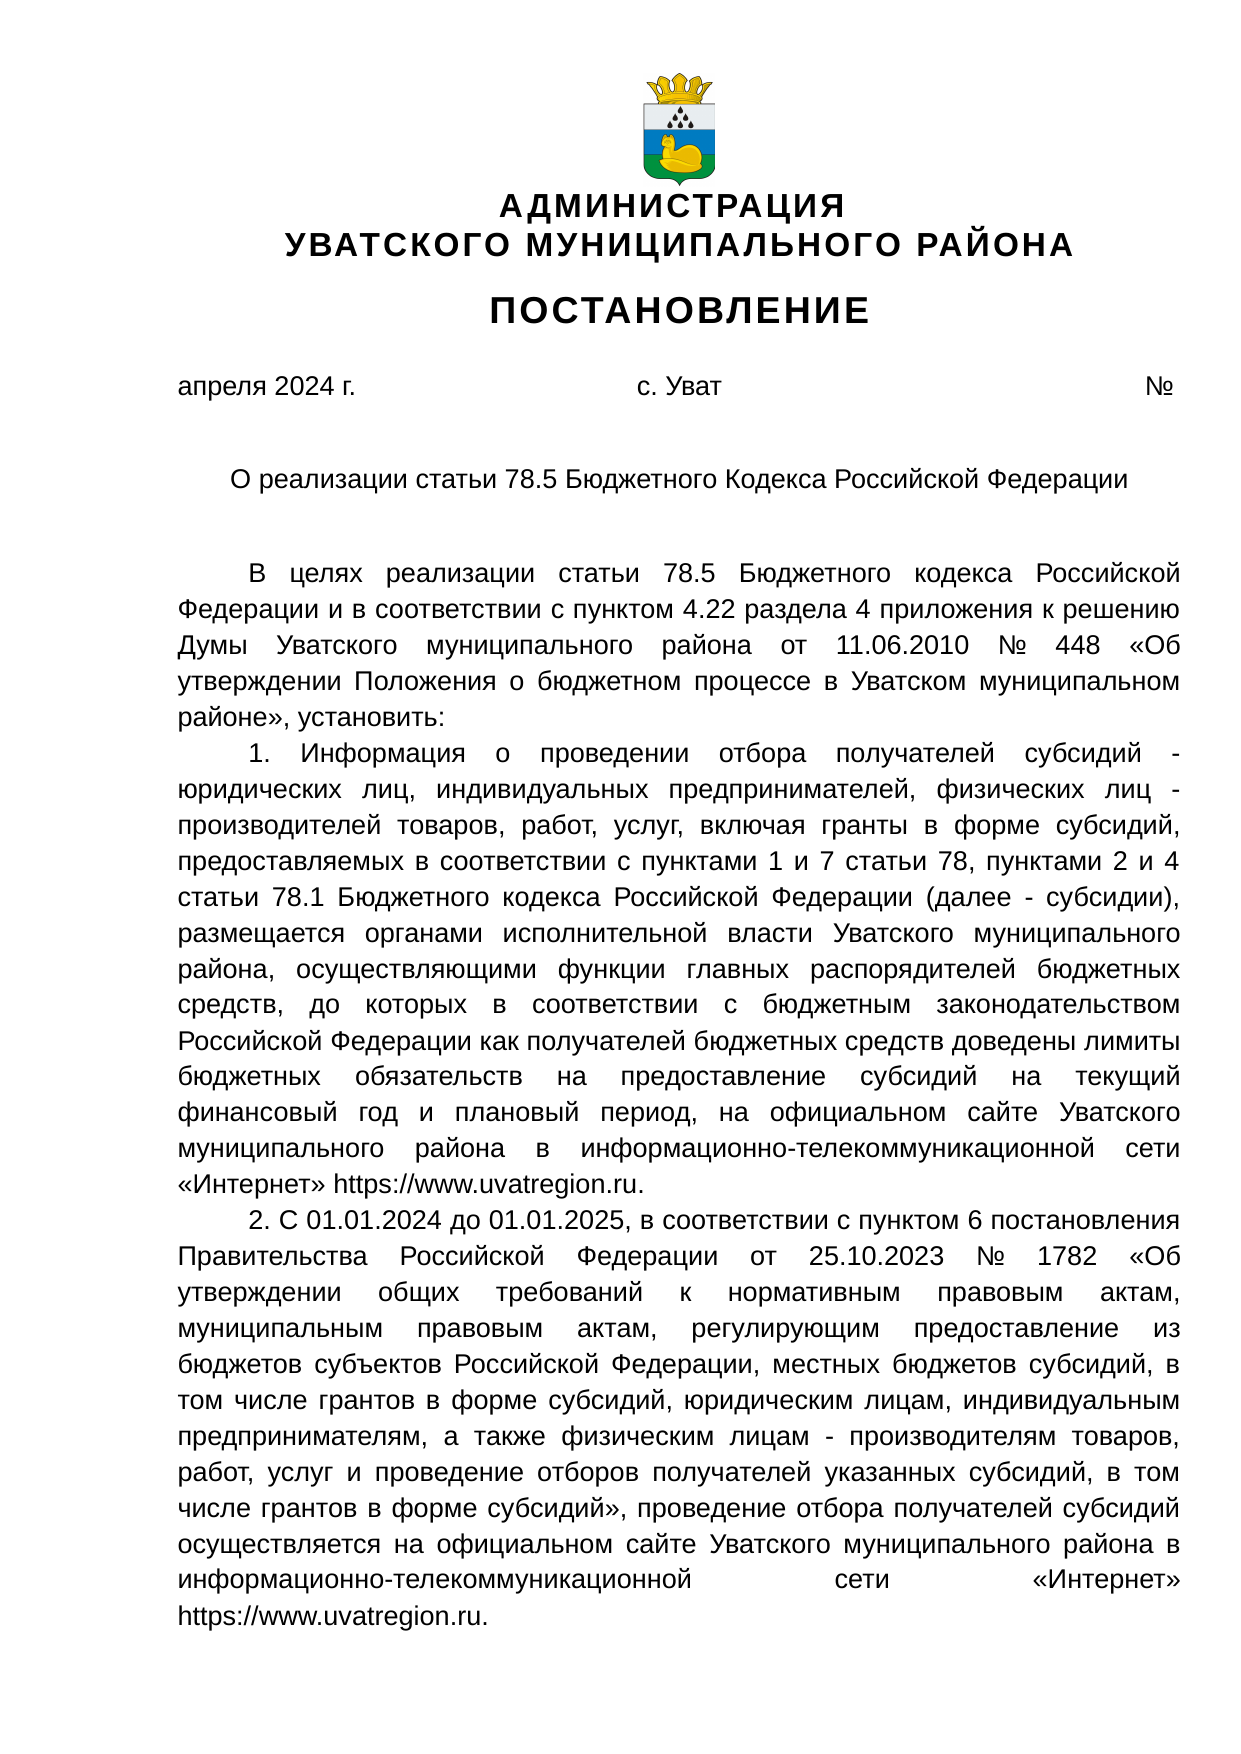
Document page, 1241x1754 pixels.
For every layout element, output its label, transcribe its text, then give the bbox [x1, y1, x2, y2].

text 2. С 01.01.2024 до 01.01.2025, в соответствии с пунктом 6 постановления Правительства Российской Федерации от 25.10.2023 № 1782 «Об утверждении общих требований к нормативным правовым актам, муниципальным правовым актам, регулирующим предоставление из бюджетов субъектов Российской Федерации, местных бюджетов субсидий, в том числе грантов в форме субсидий, юридическим лицам, индивидуальным предпринимателям, а также физическим лицам - производителям товаров, работ, услуг и проведение отборов получателей указанных субсидий, в том числе грантов в форме субсидий», проведение отбора получателей субсидий осуществляется на официальном сайте Уватского муниципального района в информационно-телекоммуникационной сети «Интернет» https://www.uvatregion.ru. [177, 1204, 1181, 1631]
text 1. Информация о проведении отбора получателей субсидий - юридических лиц, индивидуальных предпринимателей, физических лиц - производителей товаров, работ, услуг, включая гранты в форме субсидий, предоставляемых в соответствии с пунктами 1 и 7 статьи 78, пунктами 2 и 4 статьи 78.1 Бюджетного кодекса Российской Федерации (далее - субсидии), размещается органами исполнительной власти Уватского муниципального района, осуществляющими функции главных распорядителей бюджетных средств, до которых в соответствии с бюджетным законодательством Российской Федерации как получателей бюджетных средств доведены лимиты бюджетных обязательств на предоставление субсидий на текущий финансовый год и плановый период, на официальном сайте Уватского муниципального района в информационно-телекоммуникационной сети «Интернет» https://www.uvatregion.ru. [177, 737, 1181, 1199]
text О реализации статьи 78.5 Бюджетного Кодекса Российской Федерации [177, 463, 1181, 495]
text апреля 2024 г. с. Уват № [177, 370, 1181, 401]
picture [643, 73, 715, 187]
text Администрация Уватского муниципального района [177, 186, 1181, 263]
text В целях реализации статьи 78.5 Бюджетного кодекса Российской Федерации и в соответствии с пунктом 4.22 раздела 4 приложения к решению Думы Уватского муниципального района от 11.06.2010 № 448 «Об утверждении Положения о бюджетном процессе в Уватском муниципальном районе», установить: [177, 557, 1181, 732]
text Постановление [177, 288, 1181, 331]
